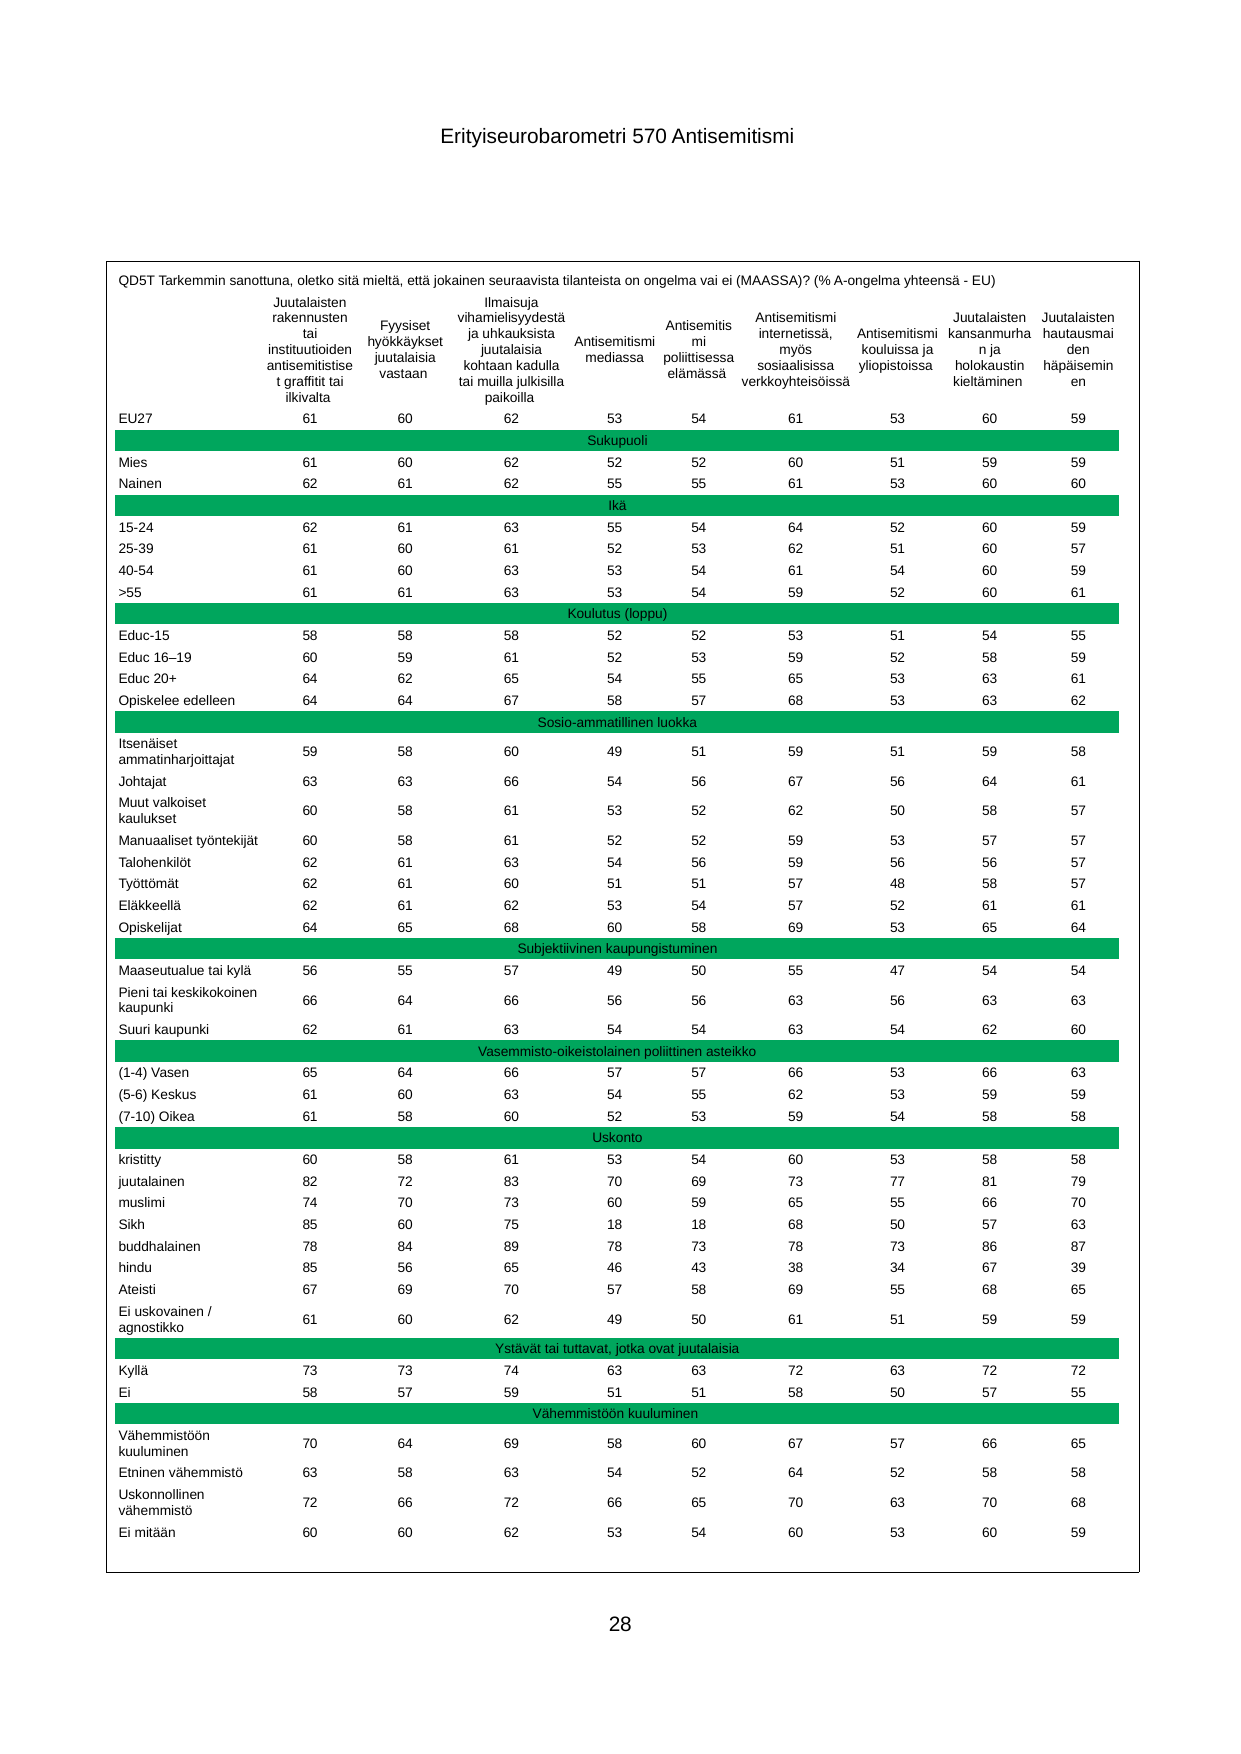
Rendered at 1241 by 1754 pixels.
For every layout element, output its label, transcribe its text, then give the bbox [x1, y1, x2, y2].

table_cell 65 [738, 668, 853, 689]
table_cell 61 [262, 1084, 357, 1105]
table_cell 59 [738, 830, 853, 851]
table_cell Ateisti [115, 1279, 262, 1300]
table_cell Educ 16–19 [115, 646, 262, 668]
table_cell 59 [942, 451, 1037, 473]
table_cell 59 [738, 581, 853, 603]
table_cell 66 [358, 1484, 453, 1521]
table_cell 64 [942, 770, 1037, 792]
table_cell 50 [659, 960, 738, 981]
table_cell 73 [453, 1192, 570, 1214]
table_cell 66 [942, 1062, 1037, 1084]
table_cell 54 [853, 560, 942, 581]
table_cell 65 [453, 1257, 570, 1279]
table_cell 55 [659, 473, 738, 494]
table_cell 62 [1037, 690, 1119, 711]
table_cell 59 [738, 733, 853, 770]
table_cell 65 [738, 1192, 853, 1214]
table_cell 53 [853, 473, 942, 494]
table_cell Uskonnollinen vähemmistö [115, 1484, 262, 1521]
table_cell 63 [453, 851, 570, 873]
table_cell Ikä [115, 495, 1119, 516]
table_cell 53 [853, 1149, 942, 1170]
table_cell 62 [453, 408, 570, 429]
table_cell 15-24 [115, 516, 262, 538]
table_cell 57 [1037, 830, 1119, 851]
table_cell 59 [942, 1084, 1037, 1105]
table_cell Opiskelee edelleen [115, 690, 262, 711]
table_cell 61 [358, 895, 453, 916]
table_cell 60 [738, 1149, 853, 1170]
table_cell 50 [853, 1381, 942, 1403]
table_cell 50 [853, 1214, 942, 1235]
table_cell 78 [570, 1235, 659, 1257]
table_cell 60 [262, 1149, 357, 1170]
table_cell 60 [453, 733, 570, 770]
table_cell 53 [853, 408, 942, 429]
table_cell 63 [942, 981, 1037, 1019]
table_cell 73 [659, 1235, 738, 1257]
table_cell 60 [358, 1084, 453, 1105]
table_cell 51 [659, 873, 738, 894]
table_cell 60 [453, 873, 570, 894]
table_cell 58 [570, 690, 659, 711]
table_cell 70 [942, 1484, 1037, 1521]
table_cell 59 [738, 851, 853, 873]
table_cell 57 [1037, 538, 1119, 559]
table_cell 61 [358, 581, 453, 603]
table_cell 40-54 [115, 560, 262, 581]
table_cell 64 [262, 916, 357, 938]
table_cell 53 [853, 916, 942, 938]
table_cell 70 [453, 1279, 570, 1300]
table_cell 47 [853, 960, 942, 981]
table_cell Koulutus (loppu) [115, 603, 1119, 624]
table_cell 63 [570, 1360, 659, 1381]
table_cell 89 [453, 1235, 570, 1257]
table_cell 62 [262, 1019, 357, 1040]
table_cell Kyllä [115, 1360, 262, 1381]
table_cell 56 [659, 851, 738, 873]
table_cell 34 [853, 1257, 942, 1279]
table_cell 62 [262, 473, 357, 494]
table_cell 65 [262, 1062, 357, 1084]
table_cell 62 [453, 1521, 570, 1543]
table_cell 52 [659, 625, 738, 646]
table_cell 77 [853, 1170, 942, 1192]
table_cell 60 [1037, 1019, 1119, 1040]
table_cell 59 [1037, 451, 1119, 473]
table_cell 57 [738, 873, 853, 894]
table_cell 57 [942, 1381, 1037, 1403]
table_cell 51 [570, 1381, 659, 1403]
table_cell 85 [262, 1257, 357, 1279]
table_cell 78 [262, 1235, 357, 1257]
table_cell 53 [659, 538, 738, 559]
table_cell 54 [1037, 960, 1119, 981]
table_cell 61 [262, 1300, 357, 1338]
table_cell 62 [262, 873, 357, 894]
table_cell 60 [659, 1425, 738, 1462]
table_cell 61 [738, 473, 853, 494]
table_cell 83 [453, 1170, 570, 1192]
table_cell kristitty [115, 1149, 262, 1170]
table_cell 57 [659, 1062, 738, 1084]
table_cell 63 [942, 668, 1037, 689]
table_cell 74 [262, 1192, 357, 1214]
table_cell 61 [738, 560, 853, 581]
table_cell 70 [738, 1484, 853, 1521]
table_cell 54 [570, 1019, 659, 1040]
table_cell Juutalaisten rakennusten tai instituutioiden antisemitistiset graffitit tai ilkivalta [262, 291, 357, 408]
table_cell 60 [942, 473, 1037, 494]
table_cell 69 [738, 1279, 853, 1300]
table_cell 70 [1037, 1192, 1119, 1214]
table_cell hindu [115, 1257, 262, 1279]
table_cell 56 [853, 981, 942, 1019]
table_cell 61 [453, 830, 570, 851]
table_cell 60 [262, 830, 357, 851]
table_cell 62 [942, 1019, 1037, 1040]
table_cell 63 [453, 581, 570, 603]
table_cell >55 [115, 581, 262, 603]
table_cell 60 [453, 1105, 570, 1127]
table_cell 68 [1037, 1484, 1119, 1521]
table_cell 52 [570, 538, 659, 559]
table_cell 52 [659, 792, 738, 829]
table_cell 63 [262, 770, 357, 792]
table_cell 86 [942, 1235, 1037, 1257]
table_cell 54 [659, 1019, 738, 1040]
table_cell 54 [942, 625, 1037, 646]
table_cell 54 [659, 895, 738, 916]
table_cell 58 [570, 1425, 659, 1462]
table_cell 69 [453, 1425, 570, 1462]
table_cell 65 [659, 1484, 738, 1521]
table_cell 51 [570, 873, 659, 894]
table_cell 59 [738, 1105, 853, 1127]
table_cell 70 [570, 1170, 659, 1192]
table_cell 55 [659, 668, 738, 689]
table_cell Mies [115, 451, 262, 473]
table_cell 53 [853, 830, 942, 851]
table_cell 60 [738, 1521, 853, 1543]
table_cell 49 [570, 1300, 659, 1338]
table_cell 58 [1037, 1149, 1119, 1170]
table_cell 53 [853, 1084, 942, 1105]
table_cell 70 [358, 1192, 453, 1214]
table_cell 72 [738, 1360, 853, 1381]
table_cell 68 [738, 690, 853, 711]
table_cell 53 [738, 625, 853, 646]
table_cell 53 [853, 1521, 942, 1543]
table_cell 73 [358, 1360, 453, 1381]
table_cell 63 [853, 1484, 942, 1521]
table_cell 25-39 [115, 538, 262, 559]
table_cell 61 [358, 851, 453, 873]
table_cell Ystävät tai tuttavat, jotka ovat juutalaisia [115, 1338, 1119, 1359]
table_cell Sikh [115, 1214, 262, 1235]
table_cell 53 [570, 1521, 659, 1543]
table_cell 55 [853, 1192, 942, 1214]
table_cell 56 [942, 851, 1037, 873]
table_cell 63 [942, 690, 1037, 711]
table_cell 53 [853, 668, 942, 689]
table_cell 87 [1037, 1235, 1119, 1257]
table_cell Vähemmistöön kuuluminen [115, 1425, 262, 1462]
table_cell 61 [262, 560, 357, 581]
table_cell 58 [358, 733, 453, 770]
table_cell Educ 20+ [115, 668, 262, 689]
table_cell 52 [570, 830, 659, 851]
table_cell 60 [570, 916, 659, 938]
table_cell 52 [570, 1105, 659, 1127]
table_cell 61 [453, 646, 570, 668]
table_cell 54 [570, 1462, 659, 1484]
table_cell 75 [453, 1214, 570, 1235]
table_cell 57 [659, 690, 738, 711]
table_cell 51 [659, 1381, 738, 1403]
table_cell 43 [659, 1257, 738, 1279]
table_cell 50 [659, 1300, 738, 1338]
table_cell 63 [659, 1360, 738, 1381]
table_cell 58 [942, 792, 1037, 829]
table_cell Antisemitismi mediassa [570, 291, 659, 408]
table_cell Etninen vähemmistö [115, 1462, 262, 1484]
table_cell 58 [358, 1105, 453, 1127]
table_cell 52 [853, 646, 942, 668]
table_cell 55 [570, 516, 659, 538]
table_cell 60 [738, 451, 853, 473]
table_cell 66 [738, 1062, 853, 1084]
table_cell 56 [570, 981, 659, 1019]
table_cell 57 [358, 1381, 453, 1403]
table_cell 59 [659, 1192, 738, 1214]
table_cell 58 [942, 646, 1037, 668]
table_cell 73 [262, 1360, 357, 1381]
table_cell 62 [453, 451, 570, 473]
table_cell 61 [358, 516, 453, 538]
table_cell 59 [1037, 1300, 1119, 1338]
table_cell 62 [453, 473, 570, 494]
table_cell 69 [738, 916, 853, 938]
table_cell 59 [453, 1381, 570, 1403]
table_cell 61 [453, 538, 570, 559]
table_cell 55 [853, 1279, 942, 1300]
table_cell 61 [262, 581, 357, 603]
table_cell Muut valkoiset kaulukset [115, 792, 262, 829]
table_cell 61 [1037, 668, 1119, 689]
table_cell 57 [942, 830, 1037, 851]
table_cell 64 [738, 1462, 853, 1484]
table_cell 52 [659, 451, 738, 473]
table_cell 55 [1037, 1381, 1119, 1403]
table_cell 58 [659, 916, 738, 938]
table_cell 59 [1037, 560, 1119, 581]
table_cell 61 [358, 473, 453, 494]
table_cell 62 [262, 895, 357, 916]
table_cell 61 [942, 895, 1037, 916]
table_cell Vähemmistöön kuuluminen [115, 1403, 1119, 1424]
table_cell Sosio-ammatillinen luokka [115, 711, 1119, 733]
table_cell 79 [1037, 1170, 1119, 1192]
table_cell 57 [1037, 873, 1119, 894]
table_cell 56 [853, 770, 942, 792]
table_cell 59 [262, 733, 357, 770]
table_cell 58 [1037, 733, 1119, 770]
table_cell 61 [262, 1105, 357, 1127]
table_cell Juutalaisten hautausmaiden häpäiseminen [1037, 291, 1119, 408]
table_cell 55 [659, 1084, 738, 1105]
table_cell 57 [853, 1425, 942, 1462]
table_cell 59 [942, 733, 1037, 770]
table_cell 59 [1037, 516, 1119, 538]
table_cell 54 [853, 1105, 942, 1127]
table_cell 51 [853, 538, 942, 559]
table_cell 68 [453, 916, 570, 938]
table_cell 63 [738, 1019, 853, 1040]
table_cell 54 [659, 560, 738, 581]
table_cell 59 [358, 646, 453, 668]
table_cell 60 [942, 581, 1037, 603]
table_cell 51 [853, 625, 942, 646]
table_cell Ei [115, 1381, 262, 1403]
table_cell Itsenäiset ammatinharjoittajat [115, 733, 262, 770]
table_cell 58 [942, 1105, 1037, 1127]
table_cell 67 [453, 690, 570, 711]
table_cell Antisemitismi poliittisessa elämässä [659, 291, 738, 408]
table_cell 63 [853, 1360, 942, 1381]
table_cell 53 [853, 690, 942, 711]
table_cell 63 [453, 1462, 570, 1484]
table_cell 81 [942, 1170, 1037, 1192]
table_cell 64 [1037, 916, 1119, 938]
table_cell [115, 291, 262, 408]
table_cell 57 [1037, 792, 1119, 829]
table_cell 52 [570, 625, 659, 646]
table_cell 51 [659, 733, 738, 770]
table_cell 59 [1037, 408, 1119, 429]
table_cell 58 [1037, 1462, 1119, 1484]
table_cell Johtajat [115, 770, 262, 792]
table_cell 54 [570, 851, 659, 873]
table_cell Ei mitään [115, 1521, 262, 1543]
table_cell 56 [659, 770, 738, 792]
table_cell 63 [453, 1084, 570, 1105]
table_cell 65 [453, 668, 570, 689]
table_cell 66 [453, 981, 570, 1019]
table_cell Subjektiivinen kaupungistuminen [115, 938, 1119, 959]
table_cell 52 [659, 830, 738, 851]
table_cell 67 [262, 1279, 357, 1300]
table_cell 68 [942, 1279, 1037, 1300]
table_cell 62 [738, 792, 853, 829]
table_cell 52 [570, 646, 659, 668]
table_cell 54 [570, 770, 659, 792]
table_cell 61 [1037, 895, 1119, 916]
table_cell 64 [358, 1062, 453, 1084]
table_cell 63 [1037, 1062, 1119, 1084]
table_cell 59 [1037, 646, 1119, 668]
table_cell 64 [358, 981, 453, 1019]
table_cell Educ-15 [115, 625, 262, 646]
table_cell 60 [942, 1521, 1037, 1543]
table_cell 59 [1037, 1084, 1119, 1105]
table_cell 74 [453, 1360, 570, 1381]
table_cell 63 [453, 560, 570, 581]
table_cell 18 [659, 1214, 738, 1235]
table_cell 72 [453, 1484, 570, 1521]
table_cell Vasemmisto-oikeistolainen poliittinen asteikko [115, 1040, 1119, 1062]
table_cell 56 [358, 1257, 453, 1279]
table_cell 72 [262, 1484, 357, 1521]
table_cell 54 [659, 1521, 738, 1543]
table_cell 85 [262, 1214, 357, 1235]
table_cell 51 [853, 451, 942, 473]
table_cell 55 [1037, 625, 1119, 646]
table_cell 60 [942, 538, 1037, 559]
table_cell 60 [358, 560, 453, 581]
table_cell 66 [453, 770, 570, 792]
table_cell 57 [738, 895, 853, 916]
table_cell 18 [570, 1214, 659, 1235]
table_cell 62 [738, 538, 853, 559]
table_cell 56 [659, 981, 738, 1019]
table_cell Antisemitismi internetissä, myös sosiaalisissa verkkoyhteisöissä [738, 291, 853, 408]
table_cell Nainen [115, 473, 262, 494]
table_cell 60 [358, 1300, 453, 1338]
table_cell 51 [853, 733, 942, 770]
table_cell 58 [659, 1279, 738, 1300]
table_cell 65 [1037, 1279, 1119, 1300]
table_cell 60 [942, 516, 1037, 538]
table_cell 53 [570, 1149, 659, 1170]
table_cell 52 [853, 1462, 942, 1484]
table_cell 53 [853, 1062, 942, 1084]
table_cell 78 [738, 1235, 853, 1257]
table_cell 82 [262, 1170, 357, 1192]
table_cell 56 [262, 960, 357, 981]
table_cell 72 [1037, 1360, 1119, 1381]
table_cell 52 [853, 581, 942, 603]
table_cell 60 [1037, 473, 1119, 494]
table_cell 58 [358, 625, 453, 646]
table_cell 60 [358, 1214, 453, 1235]
table_cell Talohenkilöt [115, 851, 262, 873]
table_cell 58 [262, 1381, 357, 1403]
table_cell 61 [1037, 581, 1119, 603]
table_cell 73 [853, 1235, 942, 1257]
table_cell 66 [453, 1062, 570, 1084]
table_cell 55 [358, 960, 453, 981]
table_cell 55 [738, 960, 853, 981]
table_cell Juutalaisten kansanmurhan ja holokaustin kieltäminen [942, 291, 1037, 408]
table_cell buddhalainen [115, 1235, 262, 1257]
table_cell 53 [570, 560, 659, 581]
table_cell 66 [262, 981, 357, 1019]
table_cell 62 [738, 1084, 853, 1105]
table_cell 65 [1037, 1425, 1119, 1462]
table_cell 61 [358, 873, 453, 894]
table_cell 66 [570, 1484, 659, 1521]
table_cell (1-4) Vasen [115, 1062, 262, 1084]
table_cell 54 [570, 1084, 659, 1105]
table_cell 62 [358, 668, 453, 689]
table_cell 64 [738, 516, 853, 538]
table_cell 52 [659, 1462, 738, 1484]
table_cell 59 [1037, 1521, 1119, 1543]
table_cell 62 [453, 895, 570, 916]
table_cell 57 [570, 1279, 659, 1300]
table_cell muslimi [115, 1192, 262, 1214]
table_cell 64 [262, 690, 357, 711]
table_cell 66 [942, 1192, 1037, 1214]
table_cell Uskonto [115, 1127, 1119, 1149]
table_cell 72 [942, 1360, 1037, 1381]
table_cell 60 [262, 792, 357, 829]
table_cell 61 [453, 1149, 570, 1170]
table_cell 53 [659, 1105, 738, 1127]
table_cell 65 [358, 916, 453, 938]
table_cell 64 [358, 1425, 453, 1462]
table_cell 61 [453, 792, 570, 829]
table_cell 58 [358, 830, 453, 851]
table_cell 60 [358, 1521, 453, 1543]
table_cell EU27 [115, 408, 262, 429]
table_cell 58 [942, 1149, 1037, 1170]
table_cell 63 [358, 770, 453, 792]
table_cell 58 [358, 1462, 453, 1484]
table_cell 63 [738, 981, 853, 1019]
table_cell 60 [358, 408, 453, 429]
table_cell 54 [659, 581, 738, 603]
table_cell 48 [853, 873, 942, 894]
table_cell 64 [262, 668, 357, 689]
table_cell 53 [570, 408, 659, 429]
table_cell 69 [659, 1170, 738, 1192]
table_cell Fyysiset hyökkäykset juutalaisia vastaan [358, 291, 453, 408]
table_cell 63 [262, 1462, 357, 1484]
table_cell 60 [570, 1192, 659, 1214]
table_cell 51 [853, 1300, 942, 1338]
table_cell 54 [659, 516, 738, 538]
table_cell Pieni tai keskikokoinen kaupunki [115, 981, 262, 1019]
table_cell 63 [1037, 981, 1119, 1019]
table_cell Eläkkeellä [115, 895, 262, 916]
table_cell 61 [1037, 770, 1119, 792]
table_cell 53 [570, 581, 659, 603]
table_cell Opiskelijat [115, 916, 262, 938]
table_cell 61 [358, 1019, 453, 1040]
table_cell 46 [570, 1257, 659, 1279]
table_cell 50 [853, 792, 942, 829]
table_cell 49 [570, 960, 659, 981]
table_cell 54 [853, 1019, 942, 1040]
table_cell 58 [942, 1462, 1037, 1484]
table_cell 69 [358, 1279, 453, 1300]
table_cell 61 [262, 538, 357, 559]
table_cell 59 [738, 646, 853, 668]
table_cell 54 [942, 960, 1037, 981]
table_cell 56 [853, 851, 942, 873]
table_cell Manuaaliset työntekijät [115, 830, 262, 851]
table_cell 84 [358, 1235, 453, 1257]
table_cell 53 [570, 792, 659, 829]
table_cell 61 [738, 1300, 853, 1338]
table_cell 57 [570, 1062, 659, 1084]
table_cell 54 [659, 1149, 738, 1170]
table_cell 58 [358, 792, 453, 829]
table_cell 59 [942, 1300, 1037, 1338]
table_cell 62 [262, 516, 357, 538]
table_cell 61 [262, 451, 357, 473]
table_cell 64 [358, 690, 453, 711]
table_cell 58 [738, 1381, 853, 1403]
table_cell 61 [738, 408, 853, 429]
table_header QD5T Tarkemmin sanottuna, oletko sitä mieltä, että jokainen seuraavista tilanteista on ongelma vai ei (MAASSA)? (% A-ongelma yhteensä - EU) [115, 270, 1119, 291]
table_cell 70 [262, 1425, 357, 1462]
table_cell 72 [358, 1170, 453, 1192]
table_cell 62 [453, 1300, 570, 1338]
table_cell 60 [942, 560, 1037, 581]
table_cell 57 [453, 960, 570, 981]
table_cell Työttömät [115, 873, 262, 894]
table_cell 39 [1037, 1257, 1119, 1279]
table_cell 63 [1037, 1214, 1119, 1235]
table_cell juutalainen [115, 1170, 262, 1192]
table_cell 61 [262, 408, 357, 429]
table_cell Ilmaisuja vihamielisyydestä ja uhkauksista juutalaisia kohtaan kadulla tai muilla julkisilla paikoilla [453, 291, 570, 408]
table_cell 53 [570, 895, 659, 916]
table_cell 53 [659, 646, 738, 668]
table_cell 63 [453, 516, 570, 538]
table_cell 60 [262, 646, 357, 668]
table_cell 62 [262, 851, 357, 873]
table_cell 57 [1037, 851, 1119, 873]
table_cell (7-10) Oikea [115, 1105, 262, 1127]
table_cell 54 [659, 408, 738, 429]
table_cell 68 [738, 1214, 853, 1235]
table_cell Suuri kaupunki [115, 1019, 262, 1040]
table_cell Maaseutualue tai kylä [115, 960, 262, 981]
table_cell 54 [570, 668, 659, 689]
table_cell 58 [358, 1149, 453, 1170]
table_cell 49 [570, 733, 659, 770]
table_cell 73 [738, 1170, 853, 1192]
table_cell 58 [453, 625, 570, 646]
table_cell Antisemitismi kouluissa ja yliopistoissa [853, 291, 942, 408]
table_cell Sukupuoli [115, 430, 1119, 451]
table_cell 65 [942, 916, 1037, 938]
table_cell 38 [738, 1257, 853, 1279]
table_cell 67 [738, 1425, 853, 1462]
table_cell 52 [853, 895, 942, 916]
table_cell 60 [358, 538, 453, 559]
table_cell 67 [942, 1257, 1037, 1279]
table_cell (5-6) Keskus [115, 1084, 262, 1105]
table_cell 58 [262, 625, 357, 646]
table_cell 60 [262, 1521, 357, 1543]
table_cell Ei uskovainen / agnostikko [115, 1300, 262, 1338]
table_cell 60 [942, 408, 1037, 429]
table_cell 60 [358, 451, 453, 473]
table_cell 63 [453, 1019, 570, 1040]
table_cell 66 [942, 1425, 1037, 1462]
table_cell 67 [738, 770, 853, 792]
table_cell 58 [1037, 1105, 1119, 1127]
table_cell 52 [570, 451, 659, 473]
table_cell 52 [853, 516, 942, 538]
table_cell 55 [570, 473, 659, 494]
table_cell 58 [942, 873, 1037, 894]
table_cell 57 [942, 1214, 1037, 1235]
